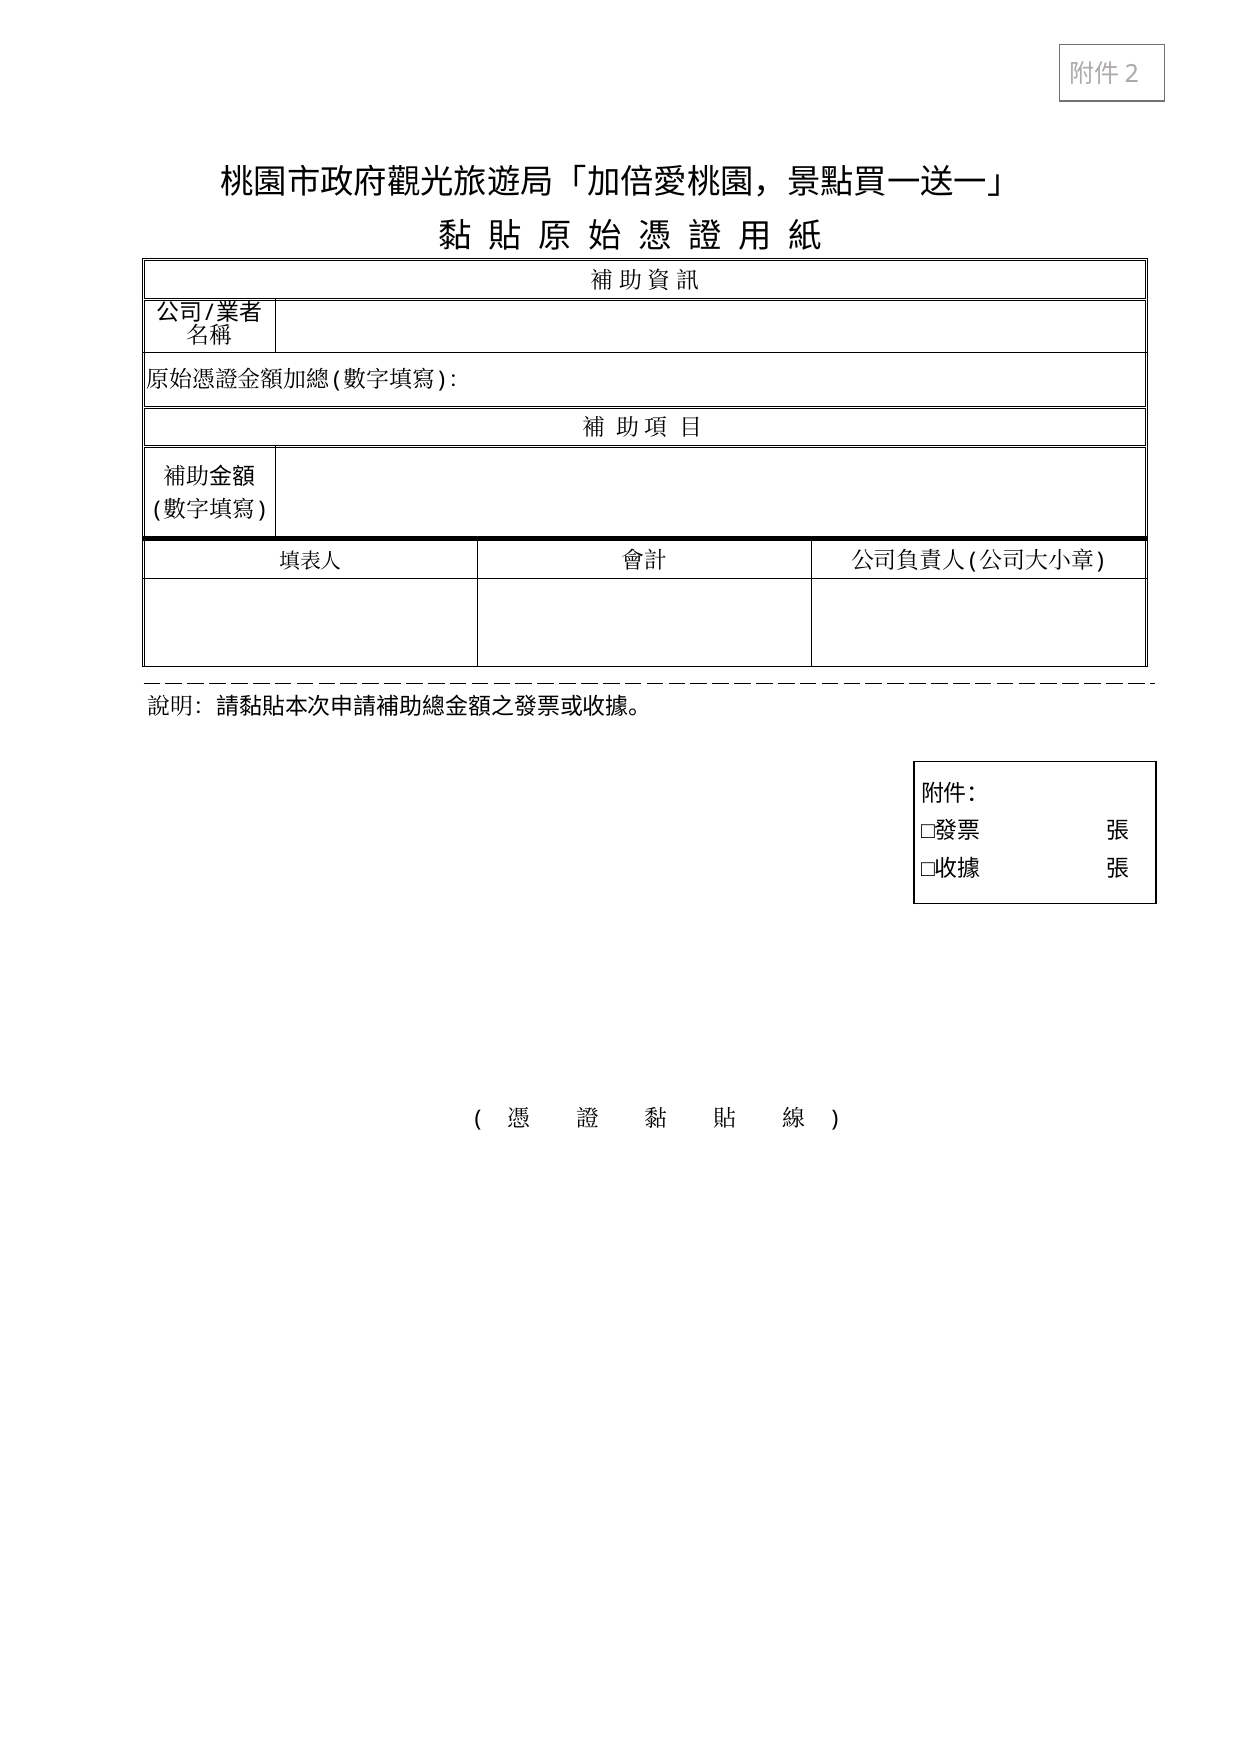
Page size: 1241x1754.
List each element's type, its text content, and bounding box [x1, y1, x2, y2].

table_cell 公司/業者名稱 [145, 301, 275, 352]
table_cell 補助金額 (數字填寫) [145, 448, 275, 536]
table_cell [276, 448, 1145, 536]
text 桃園市政府觀光旅遊局「加倍愛桃園，景點買一送一」 [187, 150, 1053, 204]
table_cell 原始憑證金額加總(數字填寫)： [145, 353, 1145, 406]
table_cell 會計 [478, 541, 811, 578]
table_cell 補 助 項 目 [145, 409, 1145, 445]
table_cell [812, 579, 1145, 666]
table_cell [276, 301, 1145, 352]
table_cell [478, 579, 811, 666]
text [1060, 45, 1164, 100]
text 黏 貼 原 始 憑 證 用 紙 [187, 204, 1053, 258]
table_header 補 助 資 訊 [145, 261, 1145, 298]
table_header 說明：請黏貼本次申請補助總金額之發票或收據。 [146, 684, 898, 1100]
table_cell 填表人 [145, 541, 477, 578]
table_header 說明：請黏貼本次申請補助總金額之發票或收據。 [915, 762, 1155, 903]
table_header [898, 684, 1152, 1100]
table_cell [145, 579, 477, 666]
text 附件2 [1069, 54, 1155, 90]
table_cell 公司負責人(公司大小章) [812, 541, 1145, 578]
table_header ( 憑 證 黏 貼 線 ) [144, 684, 1155, 1136]
